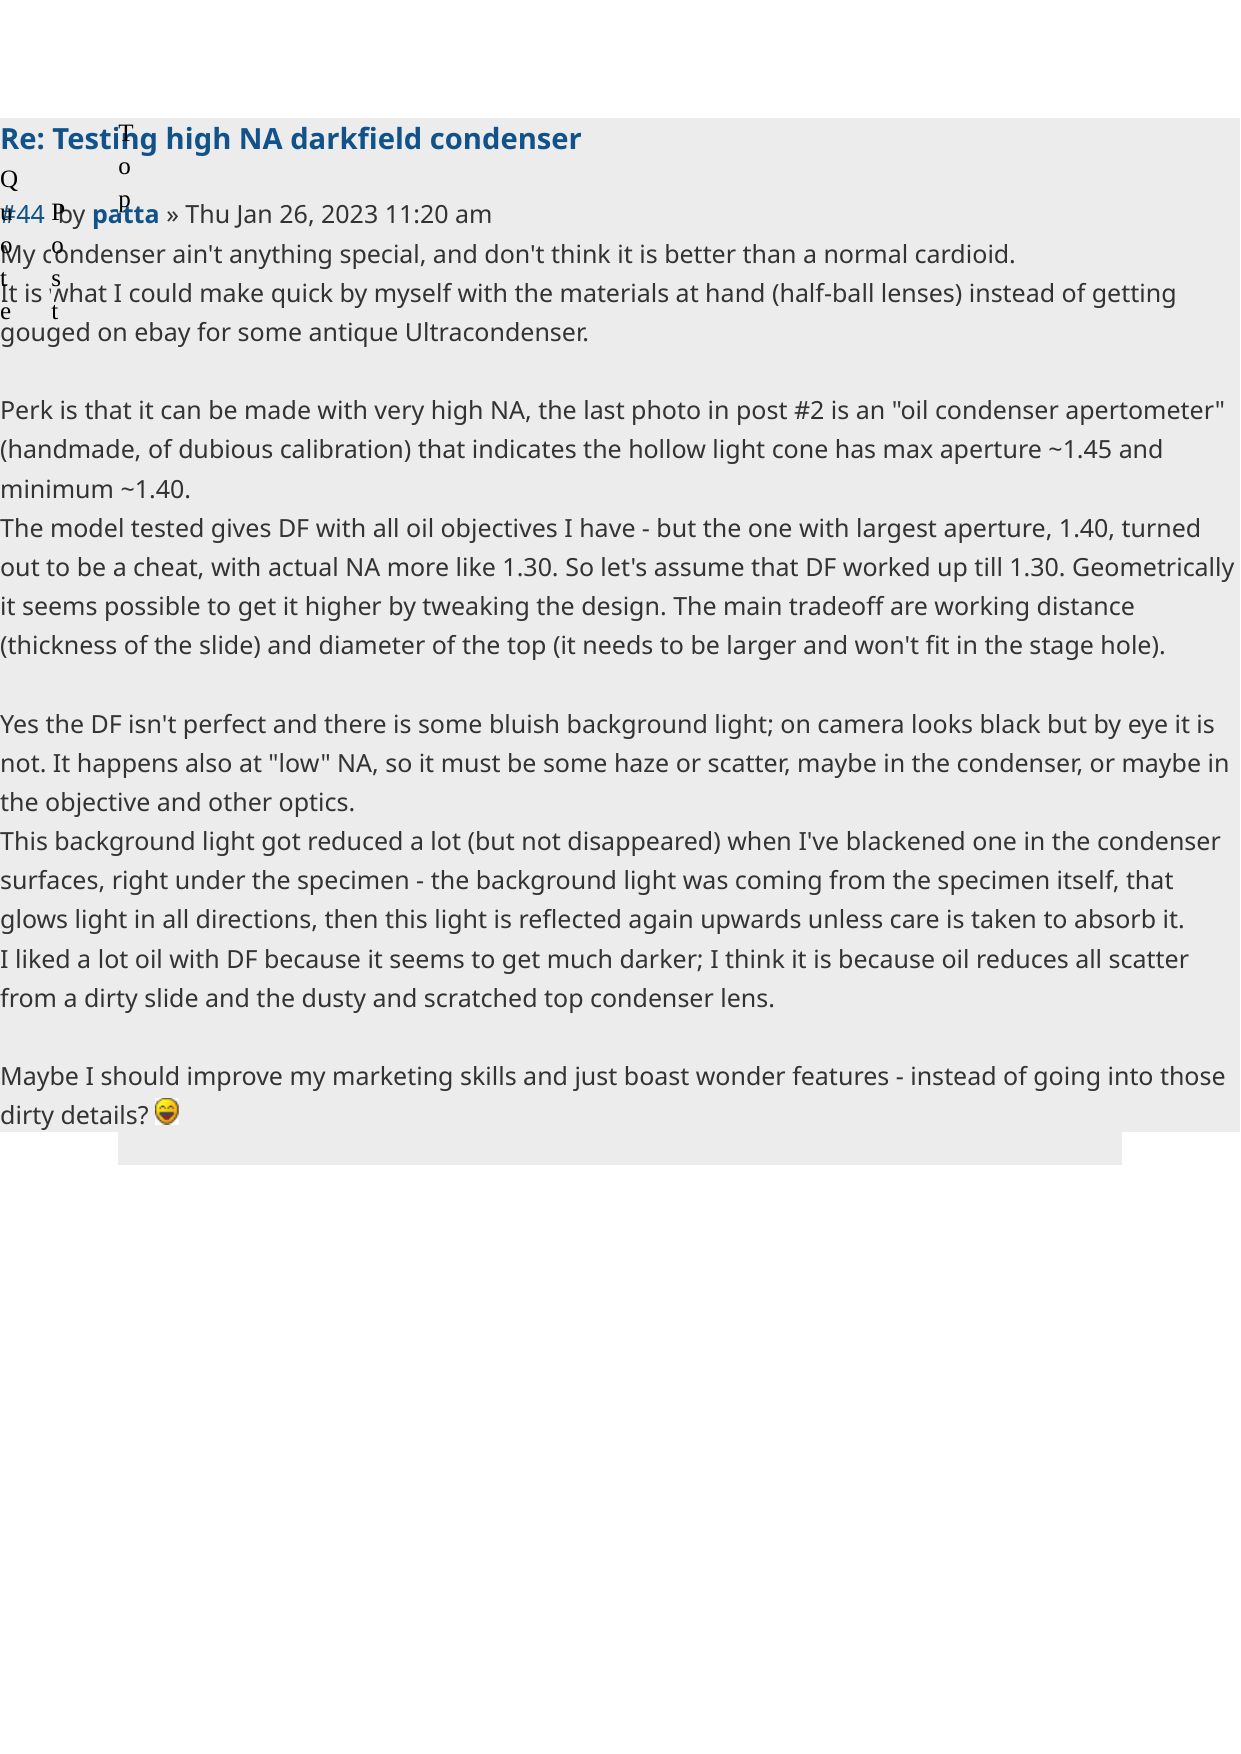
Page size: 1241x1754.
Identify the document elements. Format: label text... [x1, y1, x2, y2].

text My condenser ain't anything special, and don't think it is better than a normal cardioid. It is what I could make quick by myself with the materials at hand (half-ball lenses) instead of getting gouged on ebay for some antique Ultracondenser. Perk is that it can be made with very high NA, the last photo in post #2 is an "oil condenser apertometer" (handmade, of dubious calibration) that indicates the hollow light cone has max aperture ~1.45 and minimum ~1.40. The model tested gives DF with all oil objectives I have - but the one with largest aperture, 1.40, turned out to be a cheat, with actual NA more like 1.30. So let's assume that DF worked up till 1.30. Geometrically it seems possible to get it higher by tweaking the design. The main tradeoff are working distance (thickness of the slide) and diameter of the top (it needs to be larger and won't fit in the stage hole). Yes the DF isn't perfect and there is some bluish background light; on camera looks black but by eye it is not. It happens also at "low" NA, so it must be some haze or scatter, maybe in the condenser, or maybe in the objective and other optics. This background light got reduced a lot (but not disappeared) when I've blackened one in the condenser surfaces, right under the specimen - the background light was coming from the specimen itself, that glows light in all directions, then this light is reflected again upwards unless care is taken to absorb it. I liked a lot oil with DF because it seems to get much darker; I think it is because oil reduces all scatter from a dirty slide and the dusty and scratched top condenser lens. Maybe I should improve my marketing skills and just boast wonder features - instead of going into those dirty details? [0, 236, 1240, 1132]
subtitle Re: Testing high NA darkfield condenser [0, 118, 118, 158]
picture [155, 1098, 179, 1125]
text #44 by patta » Thu Jan 26, 2023 11:20 am [2, 197, 51, 231]
text #44 by patta » Thu Jan 26, 2023 11:20 am [54, 197, 1240, 231]
subtitle Re: Testing high NA darkfield condenser [121, 118, 959, 158]
